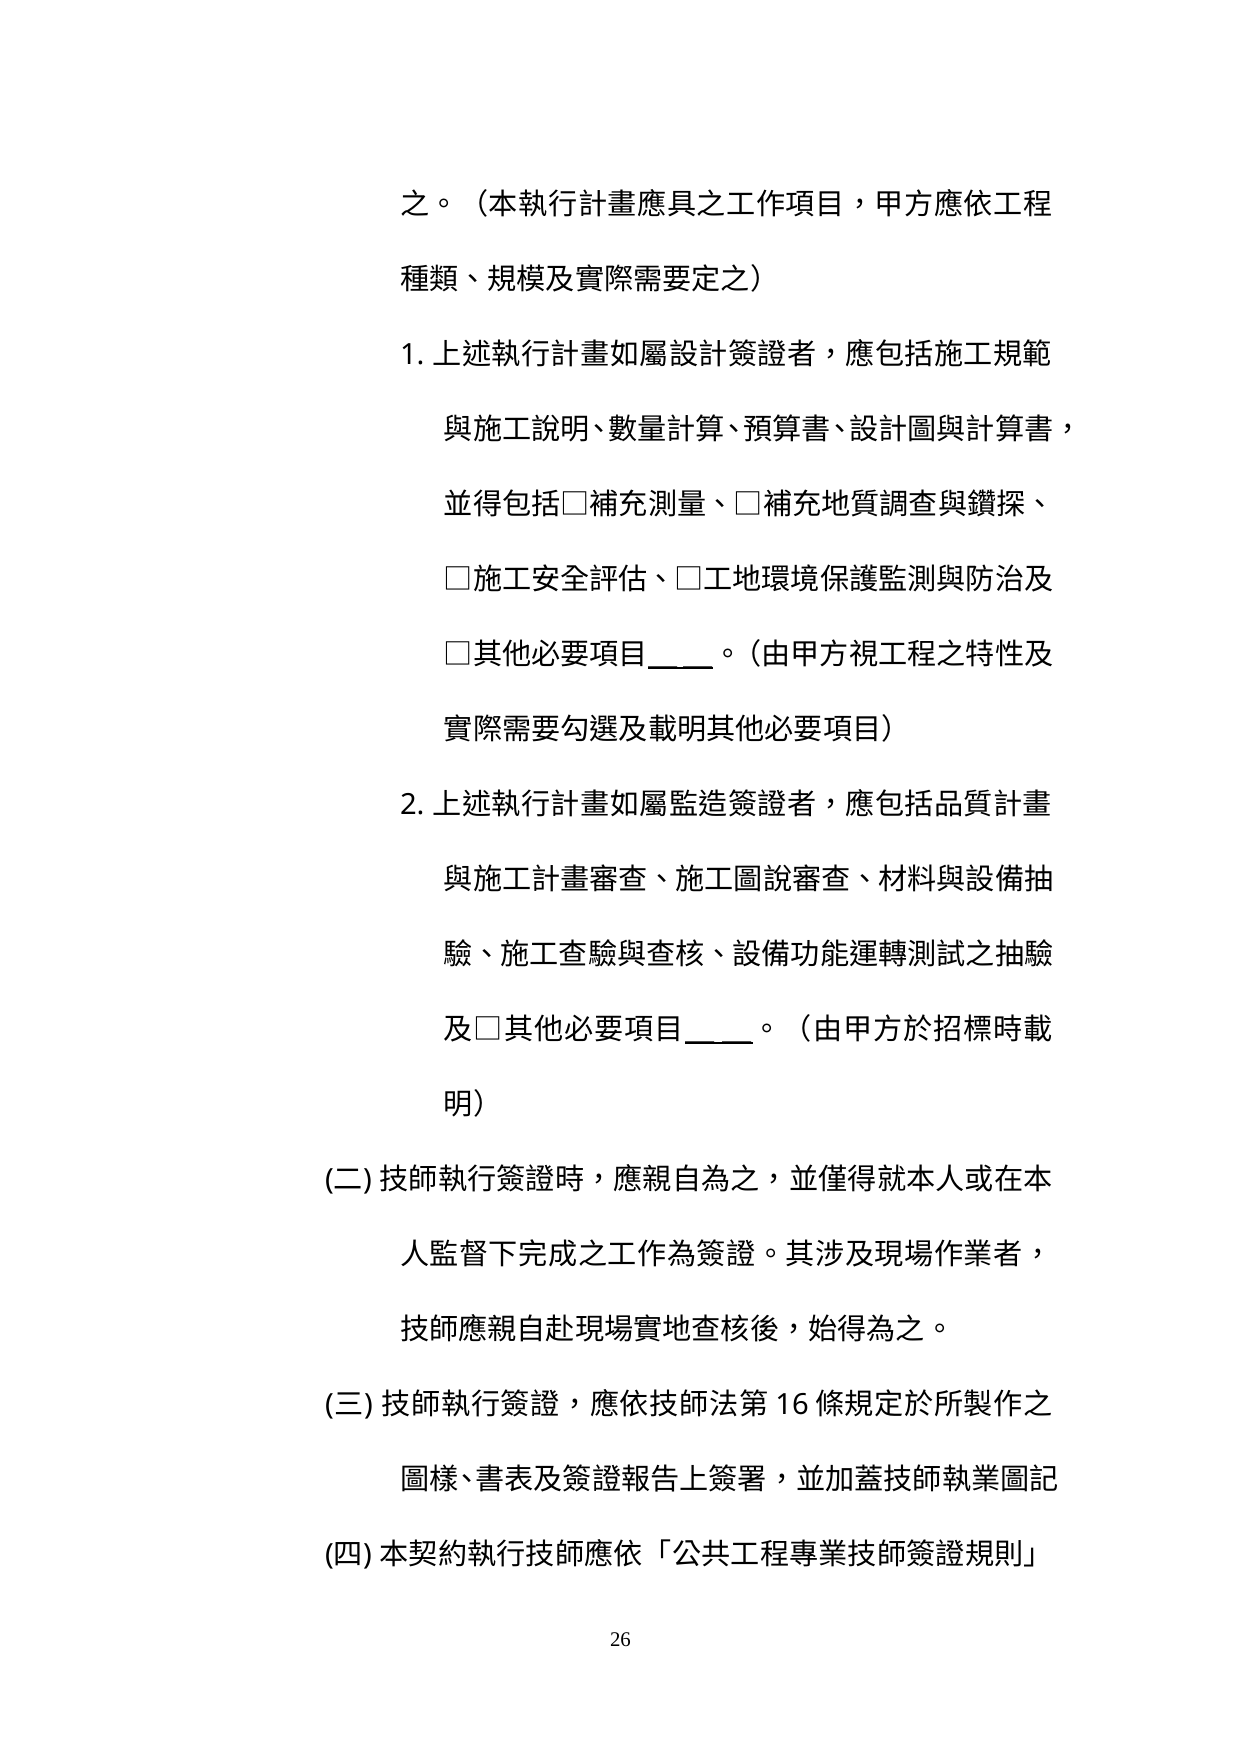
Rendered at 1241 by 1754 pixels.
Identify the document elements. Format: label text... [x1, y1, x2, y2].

text 之。（本執行計畫應具之工作項目，甲方應依工程種類、規模及實際需要定之） [325, 164, 1053, 314]
text (四) 本契約執行技師應依「公共工程專業技師簽證規則」 [325, 1514, 1053, 1589]
text 2. 上述執行計畫如屬監造簽證者，應包括品質計畫與施工計畫審查、施工圖說審查、材料與設備抽驗、施工查驗與查核、設備功能運轉測試之抽驗及□其他必要項目＿ ＿。（由甲方於招標時載明） [400, 764, 1053, 1139]
text (三) 技師執行簽證，應依技師法第16條規定於所製作之圖樣、書表及簽證報告上簽署，並加蓋技師執業圖記。 [325, 1364, 1053, 1514]
text 1. 上述執行計畫如屬設計簽證者，應包括施工規範與施工說明、數量計算、預算書、設計圖與計算書，並得包括□補充測量、□補充地質調查與鑽探、□施工安全評估、□工地環境保護監測與防治及□其他必要項目＿ ＿。（由甲方視工程之特性及實際需要勾選及載明其他必要項目） [400, 314, 1053, 764]
text (二) 技師執行簽證時，應親自為之，並僅得就本人或在本人監督下完成之工作為簽證。其涉及現場作業者，技師應親自赴現場實地查核後，始得為之。 [325, 1139, 1053, 1364]
